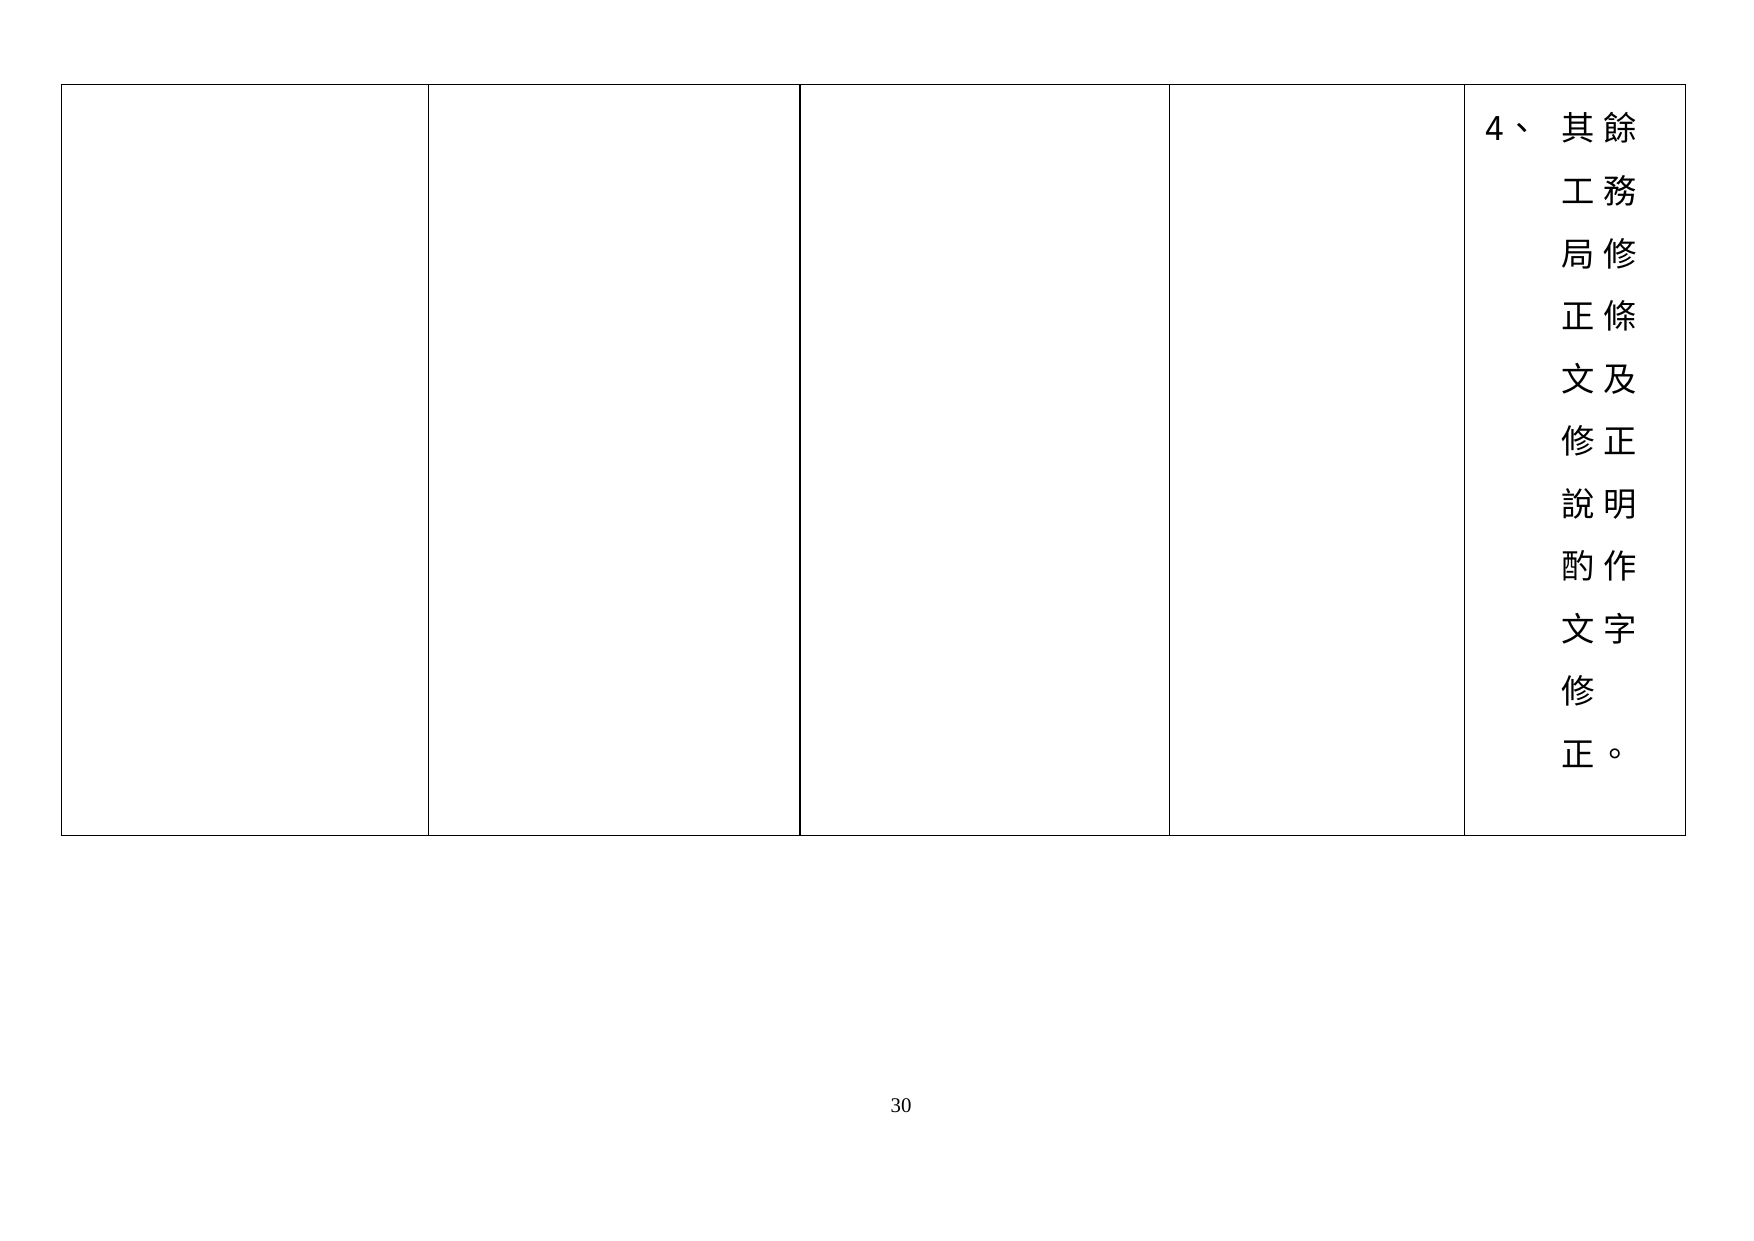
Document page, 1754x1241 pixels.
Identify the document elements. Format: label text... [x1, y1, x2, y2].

table_cell [1170, 85, 1464, 835]
table_cell 按工務局修正條文於第二項後段及第五項分別增訂申請竣工查驗及展延、再展延機制，考量申請人展延或再展延斜坡道設置期限在先，設置完成後向新工處申請竣工查驗在後，為使條文項次編排符合斜坡道設置流程時序及條文簡明，爰將工務局修正條文第五項移列至第二項合併規定；另將工務局修正條文第二項後段申請竣工查驗機制，移列至本科修正條文第五項，並酌作文字修正。 又為配合工務局修正條文第六項定有「竣工查驗通知改善之日起三個月內未完成改善」之法律效果，爰於本科修正條文第五項後段增訂「經查驗不合格者，新工處應通知限期改善」，至所定「三個月內未完成改善」之期限，經洽工務局確認，其訂定真意為不得超過三個月，爰於本科修正條文第五項後段增訂「期限不得超過三個月。」 復因本科修正條文第五項已增訂「改善期限不得超過三個月」，爰將工務局修正條文第六項「通知改善之日起三個月內未完成改善」，修正為「通知限期改善屆期未完成改善」，俾資周延。 其餘工務局修正條文及修正說明酌作文字修正。 [1465, 85, 1685, 835]
table_cell [429, 85, 799, 835]
table_cell [62, 85, 428, 835]
table_cell [801, 85, 1169, 835]
